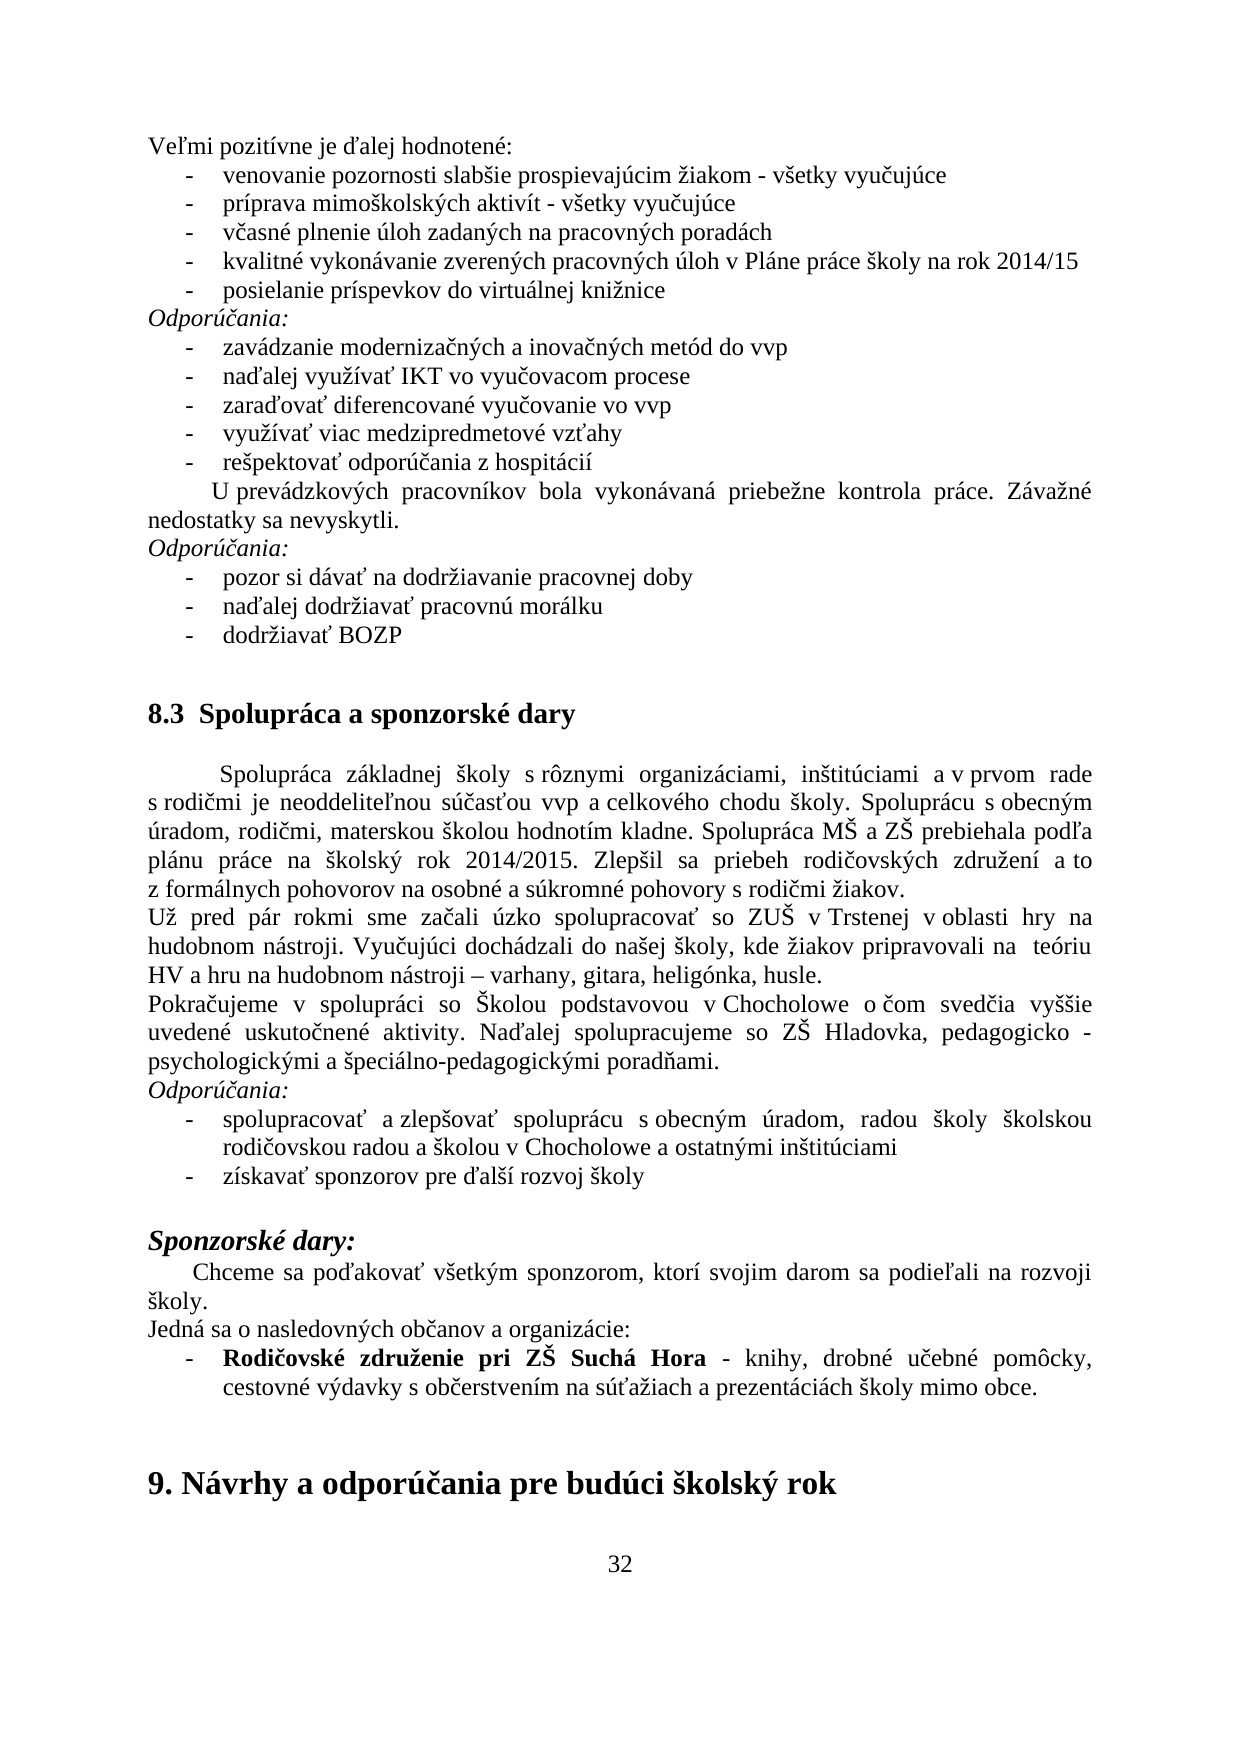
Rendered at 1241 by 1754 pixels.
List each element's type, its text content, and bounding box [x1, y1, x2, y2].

list príprava mimoškolských aktivít - všetky vyučujúce [185, 188, 1092, 217]
text U prevádzkových pracovníkov bola vykonávaná priebežne kontrola práce. Závažné nedostatky sa nevyskytli. [148, 476, 1092, 533]
list včasné plnenie úloh zadaných na pracovných poradách [185, 217, 1092, 246]
list spolupracovať a zlepšovať spoluprácu s obecným úradom, radou školy školskou rodičovskou radou a školou v Chocholowe a ostatnými inštitúciami [185, 1104, 1092, 1161]
text 9. Návrhy a odporúčania pre budúci školský rok [148, 1463, 1092, 1501]
list naďalej dodržiavať pracovnú morálku [185, 591, 1092, 620]
list využívať viac medzipredmetové vzťahy [185, 418, 1092, 447]
list posielanie príspevkov do virtuálnej knižnice [185, 275, 1092, 303]
text Veľmi pozitívne je ďalej hodnotené: [148, 131, 1092, 160]
list pozor si dávať na dodržiavanie pracovnej doby [185, 562, 1092, 591]
list dodržiavať BOZP [185, 620, 1092, 648]
list zaraďovať diferencované vyučovanie vo vvp [185, 390, 1092, 418]
text Chceme sa poďakovať všetkým sponzorom, ktorí svojim darom sa podieľali na rozvoji školy. [148, 1257, 1092, 1314]
list získavať sponzorov pre ďalší rozvoj školy [185, 1161, 1092, 1190]
text Už pred pár rokmi sme začali úzko spolupracovať so ZUŠ v Trstenej v oblasti hry na hudobnom nástroji. Vyučujúci dochádzali do našej školy, kde žiakov pripravovali na teóriu HV a hru na hudobnom nástroji – varhany, gitara, heligónka, husle. [148, 902, 1092, 989]
text Sponzorské dary: [148, 1223, 1092, 1257]
text Odporúčania: [148, 303, 1092, 332]
text Odporúčania: [148, 533, 1092, 562]
list venovanie pozornosti slabšie prospievajúcim žiakom - všetky vyučujúce [185, 160, 1092, 188]
text Pokračujeme v spolupráci so Školou podstavovou v Chocholowe o čom svedčia vyššie uvedené uskutočnené aktivity. Naďalej spolupracujeme so ZŠ Hladovka, pedagogicko - psychologickými a špeciálno-pedagogickými poradňami. [148, 989, 1092, 1075]
text Odporúčania: [148, 1075, 1092, 1104]
list Rodičovské združenie pri ZŠ Suchá Hora - knihy, drobné učebné pomôcky, cestovné výdavky s občerstvením na súťažiach a prezentáciách školy mimo obce. [185, 1343, 1092, 1401]
text Jedná sa o nasledovných občanov a organizácie: [148, 1314, 1092, 1343]
list kvalitné vykonávanie zverených pracovných úloh v Pláne práce školy na rok 2014/15 [185, 246, 1092, 275]
text Spolupráca základnej školy s rôznymi organizáciami, inštitúciami a v prvom rade s rodičmi je neoddeliteľnou súčasťou vvp a celkového chodu školy. Spoluprácu s obecným úradom, rodičmi, materskou školou hodnotím kladne. Spolupráca MŠ a ZŠ prebiehala podľa plánu práce na školský rok 2014/2015. Zlepšil sa priebeh rodičovských združení a to z formálnych pohovorov na osobné a súkromné pohovory s rodičmi žiakov. [148, 759, 1092, 902]
list naďalej využívať IKT vo vyučovacom procese [185, 361, 1092, 390]
list rešpektovať odporúčania z hospitácií [185, 447, 1092, 476]
text 8.3 Spolupráca a sponzorské dary [148, 696, 1092, 730]
list zavádzanie modernizačných a inovačných metód do vvp [185, 332, 1092, 361]
